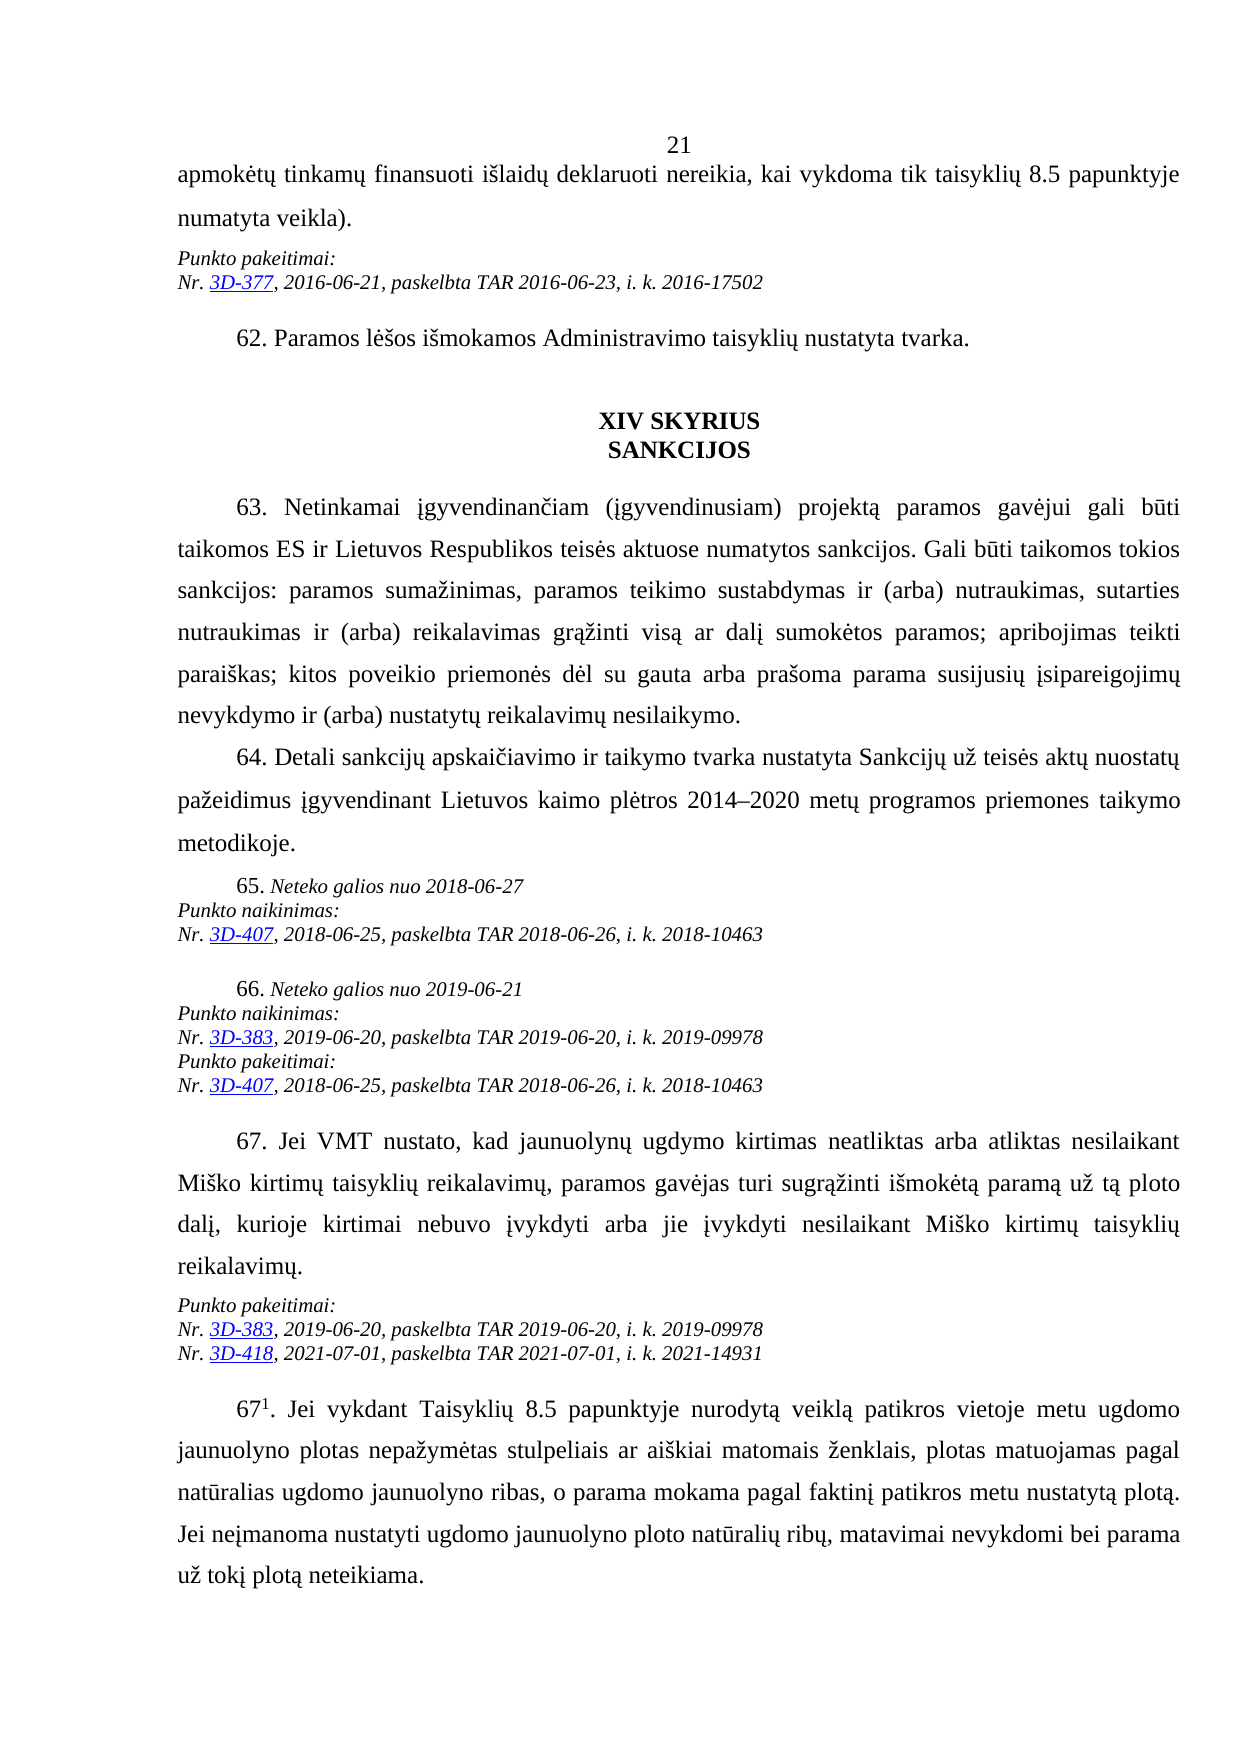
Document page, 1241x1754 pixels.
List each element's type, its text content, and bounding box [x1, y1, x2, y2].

text Nr. 3D-383, 2019-06-20, paskelbta TAR 2019-06-20, i. k. 2019-09978 [177, 1317, 1181, 1341]
text 671. Jei vykdant Taisyklių 8.5 papunktyje nurodytą veiklą patikros vietoje metu ugdomo jaunuolyno plotas nepažymėtas stulpeliais ar aiškiai matomais ženklais, plotas matuojamas pagal natūralias ugdomo jaunuolyno ribas, o parama mokama pagal faktinį patikros metu nustatytą plotą. Jei neįmanoma nustatyti ugdomo jaunuolyno ploto natūralių ribų, matavimai nevykdomi bei parama už tokį plotą neteikiama. [177, 1394, 1181, 1589]
text Nr. 3D-418, 2021-07-01, paskelbta TAR 2021-07-01, i. k. 2021-14931 [177, 1341, 1181, 1365]
text Punkto pakeitimai: [177, 246, 1181, 270]
text Nr. 3D-383, 2019-06-20, paskelbta TAR 2019-06-20, i. k. 2019-09978 [177, 1025, 1181, 1049]
text 67. Jei VMT nustato, kad jaunuolynų ugdymo kirtimas neatliktas arba atliktas nesilaikant Miško kirtimų taisyklių reikalavimų, paramos gavėjas turi sugrąžinti išmokėtą paramą už tą ploto dalį, kurioje kirtimai nebuvo įvykdyti arba jie įvykdyti nesilaikant Miško kirtimų taisyklių reikalavimų. [177, 1126, 1181, 1280]
text 66. Neteko galios nuo 2019-06-21 [177, 975, 1181, 1001]
text 64. Detali sankcijų apskaičiavimo ir taikymo tvarka nustatyta Sankcijų už teisės aktų nuostatų pažeidimus įgyvendinant Lietuvos kaimo plėtros 2014–2020 metų programos priemones taikymo metodikoje. [177, 742, 1181, 857]
text Nr. 3D-377, 2016-06-21, paskelbta TAR 2016-06-23, i. k. 2016-17502 [177, 270, 1181, 294]
text SANKCIJOS [177, 435, 1181, 463]
text apmokėtų tinkamų finansuoti išlaidų deklaruoti nereikia, kai vykdoma tik taisyklių 8.5 papunktyje numatyta veikla). [177, 159, 1181, 231]
text Punkto pakeitimai: [177, 1049, 1181, 1073]
text 63. Netinkamai įgyvendinančiam (įgyvendinusiam) projektą paramos gavėjui gali būti taikomos ES ir Lietuvos Respublikos teisės aktuose numatytos sankcijos. Gali būti taikomos tokios sankcijos: paramos sumažinimas, paramos teikimo sustabdymas ir (arba) nutraukimas, sutarties nutraukimas ir (arba) reikalavimas grąžinti visą ar dalį sumokėtos paramos; apribojimas teikti paraiškas; kitos poveikio priemonės dėl su gauta arba prašoma parama susijusių įsipareigojimų nevykdymo ir (arba) nustatytų reikalavimų nesilaikymo. [177, 492, 1181, 729]
text Nr. 3D-407, 2018-06-25, paskelbta TAR 2018-06-26, i. k. 2018-10463 [177, 1073, 1181, 1097]
text Nr. 3D-407, 2018-06-25, paskelbta TAR 2018-06-26, i. k. 2018-10463 [177, 922, 1181, 946]
text 65. Neteko galios nuo 2018-06-27 [177, 872, 1181, 898]
text 62. Paramos lėšos išmokamos Administravimo taisyklių nustatyta tvarka. [177, 323, 1181, 351]
text Punkto naikinimas: [177, 898, 1181, 922]
text XIV SKYRIUS [177, 406, 1181, 435]
text Punkto pakeitimai: [177, 1293, 1181, 1317]
text Punkto naikinimas: [177, 1001, 1181, 1025]
